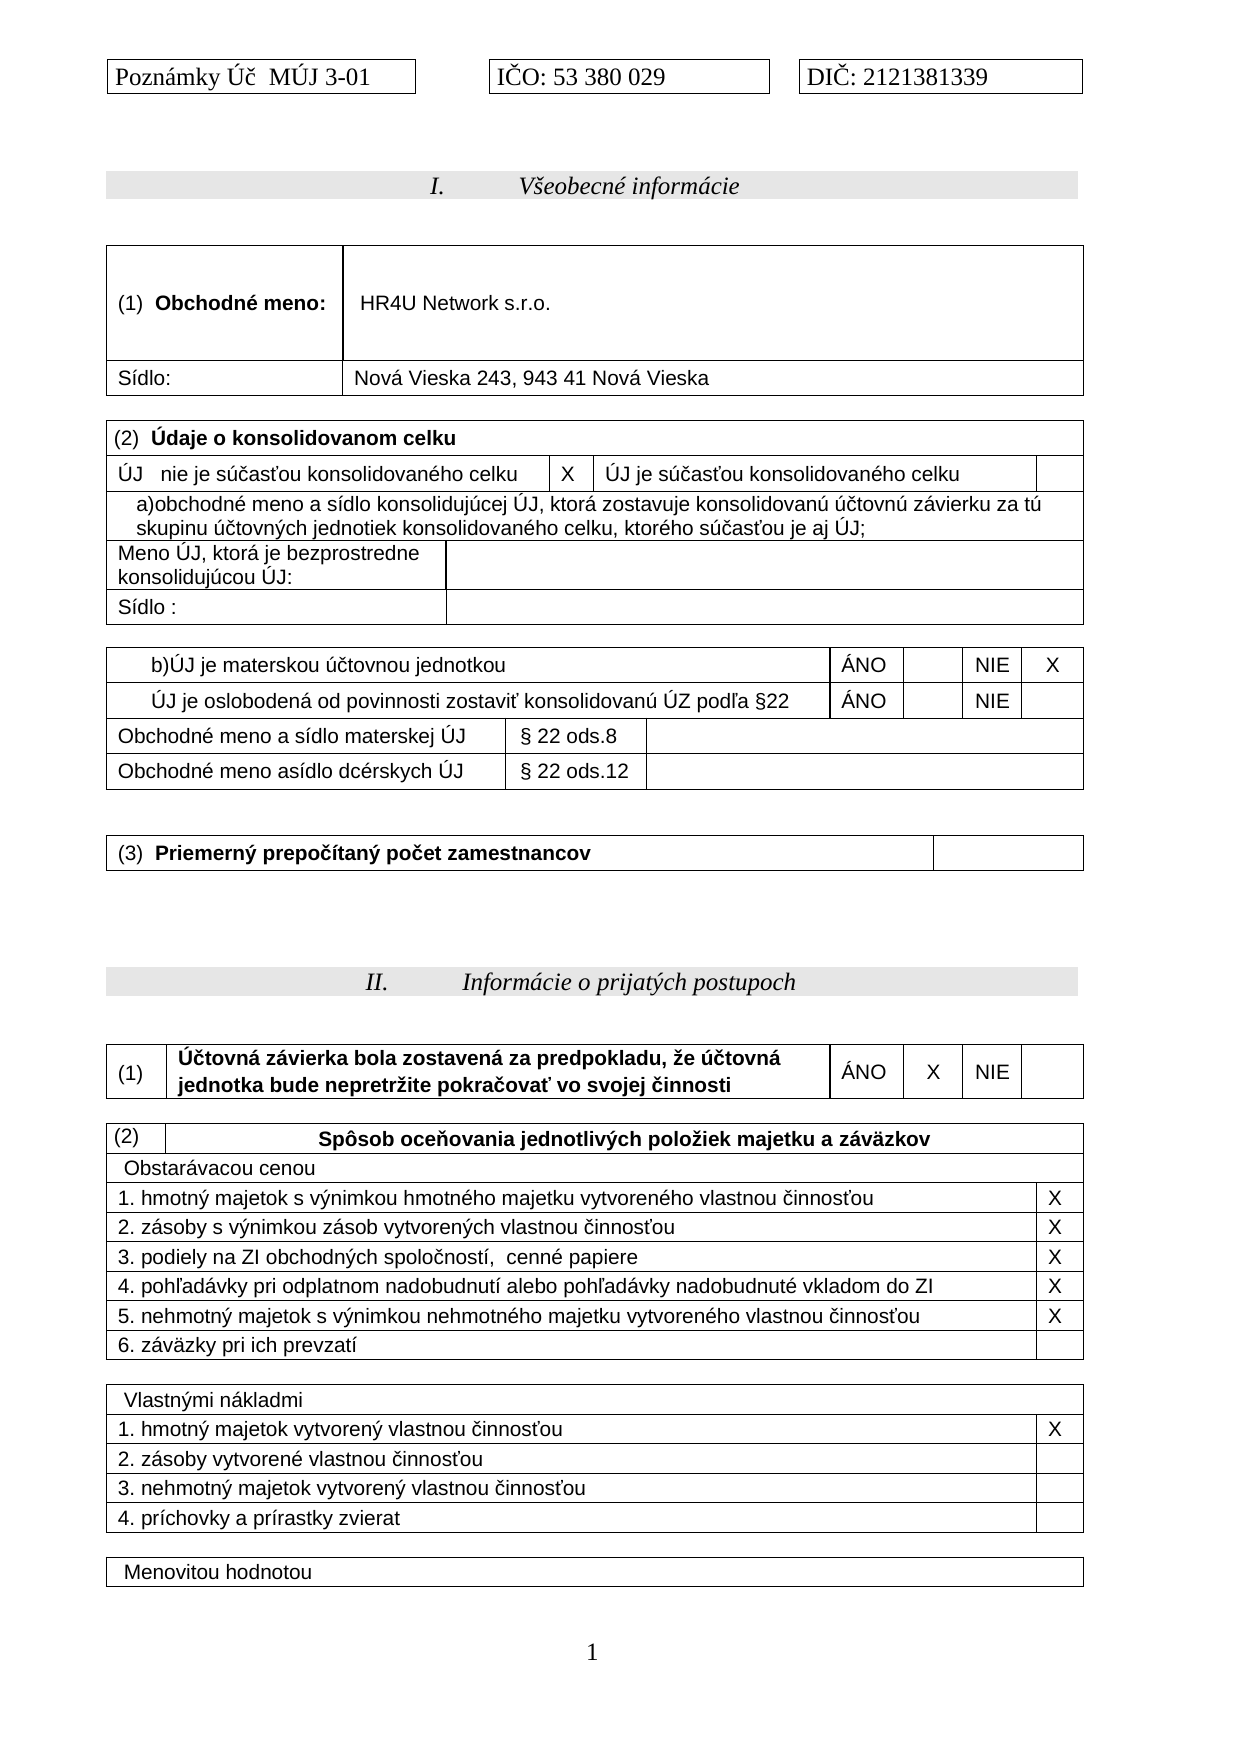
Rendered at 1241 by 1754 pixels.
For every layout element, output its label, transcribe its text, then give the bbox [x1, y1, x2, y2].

table_cell Sídlo: [107, 361, 342, 395]
table_header NIE [963, 1045, 1021, 1098]
table_header Spôsob oceňovania jednotlivých položiek majetku a záväzkov [166, 1124, 1083, 1153]
table_cell X [1037, 1415, 1083, 1443]
table_cell 4. príchovky a prírastky zvierat [107, 1503, 1036, 1532]
table_header X [1022, 648, 1083, 682]
table_header ÁNO [831, 648, 903, 682]
table_cell [647, 754, 1083, 788]
table_cell ÚJ nie je súčasťou konsolidovaného celku [107, 456, 549, 491]
table_header Účtovná závierka bola zostavená za predpokladu, že účtovná jednotka bude nepretržite pokračovať vo svojej činnosti [167, 1045, 829, 1098]
table_header HR4U Network s.r.o. [344, 246, 1083, 359]
table_header b)ÚJ je materskou účtovnou jednotkou [107, 648, 829, 682]
table_header ÁNO [831, 1045, 903, 1098]
table_cell 1. hmotný majetok s výnimkou hmotného majetku vytvoreného vlastnou činnosťou [107, 1183, 1036, 1212]
table_header Obchodné meno: [107, 246, 342, 359]
table_cell [1022, 683, 1083, 718]
table_cell X [1037, 1301, 1083, 1330]
table_cell [1037, 1444, 1083, 1473]
table_cell X [1037, 1242, 1083, 1271]
table_cell X [1037, 1272, 1083, 1300]
table_cell § 22 ods.8 [506, 719, 646, 753]
table_cell X [550, 456, 593, 491]
table_cell [447, 541, 1083, 589]
table_header [904, 648, 962, 682]
table_cell 6. záväzky pri ich prevzatí [107, 1331, 1036, 1359]
table_cell 2. zásoby s výnimkou zásob vytvorených vlastnou činnosťou [107, 1213, 1036, 1241]
table_cell [1037, 1474, 1083, 1502]
table_cell [1037, 1331, 1083, 1359]
table_cell 5. nehmotný majetok s výnimkou nehmotného majetku vytvoreného vlastnou činnosťou [107, 1301, 1036, 1330]
table_header [107, 1045, 166, 1098]
table_cell [904, 683, 962, 718]
table_cell X [1037, 1183, 1083, 1212]
list Všeobecné informácie [106, 171, 1078, 199]
table_cell 1. hmotný majetok vytvorený vlastnou činnosťou [107, 1415, 1036, 1443]
table_header Vlastnými nákladmi [107, 1385, 1083, 1414]
list Informácie o prijatých postupoch [106, 967, 1078, 996]
table_cell Obstarávacou cenou [107, 1154, 1083, 1182]
table_cell X [1037, 1213, 1083, 1241]
table_header NIE [963, 648, 1021, 682]
table_cell NIE [963, 683, 1021, 718]
table_header Priemerný prepočítaný počet zamestnancov [107, 836, 933, 870]
table_cell ÚJ je súčasťou konsolidovaného celku [594, 456, 1036, 491]
table_cell [647, 719, 1083, 753]
table_header Údaje o konsolidovanom celku [107, 421, 1083, 455]
table_cell [1037, 1503, 1083, 1532]
table_header [934, 836, 1083, 870]
table_cell 3. podiely na ZI obchodných spoločností, cenné papiere [107, 1242, 1036, 1271]
table_cell 2. zásoby vytvorené vlastnou činnosťou [107, 1444, 1036, 1473]
table_cell ÚJ je oslobodená od povinnosti zostaviť konsolidovanú ÚZ podľa §22 [107, 683, 829, 718]
table_cell 3. nehmotný majetok vytvorený vlastnou činnosťou [107, 1474, 1036, 1502]
table_cell Meno ÚJ, ktorá je bezprostredne konsolidujúcou ÚJ: [107, 541, 445, 589]
table_cell Obchodné meno asídlo dcérskych ÚJ [107, 754, 505, 788]
table_cell a)obchodné meno a sídlo konsolidujúcej ÚJ, ktorá zostavuje konsolidovanú účtovnú závierku za tú skupinu účtovných jednotiek konsolidovaného celku, ktorého súčasťou je aj ÚJ; [107, 492, 1083, 540]
table_cell Nová Vieska 243, 943 41 Nová Vieska [343, 361, 1083, 395]
table_cell Sídlo : [107, 590, 446, 624]
table_cell [447, 590, 1083, 624]
table_cell § 22 ods.12 [506, 754, 646, 788]
table_cell [1037, 456, 1083, 491]
table_header Menovitou hodnotou [107, 1558, 1083, 1586]
table_header [1022, 1045, 1083, 1098]
table_cell ÁNO [831, 683, 903, 718]
table_header [107, 1124, 165, 1153]
table_header X [904, 1045, 962, 1098]
table_cell 4. pohľadávky pri odplatnom nadobudnutí alebo pohľadávky nadobudnuté vkladom do ZI [107, 1272, 1036, 1300]
table_cell Obchodné meno a sídlo materskej ÚJ [107, 719, 505, 753]
